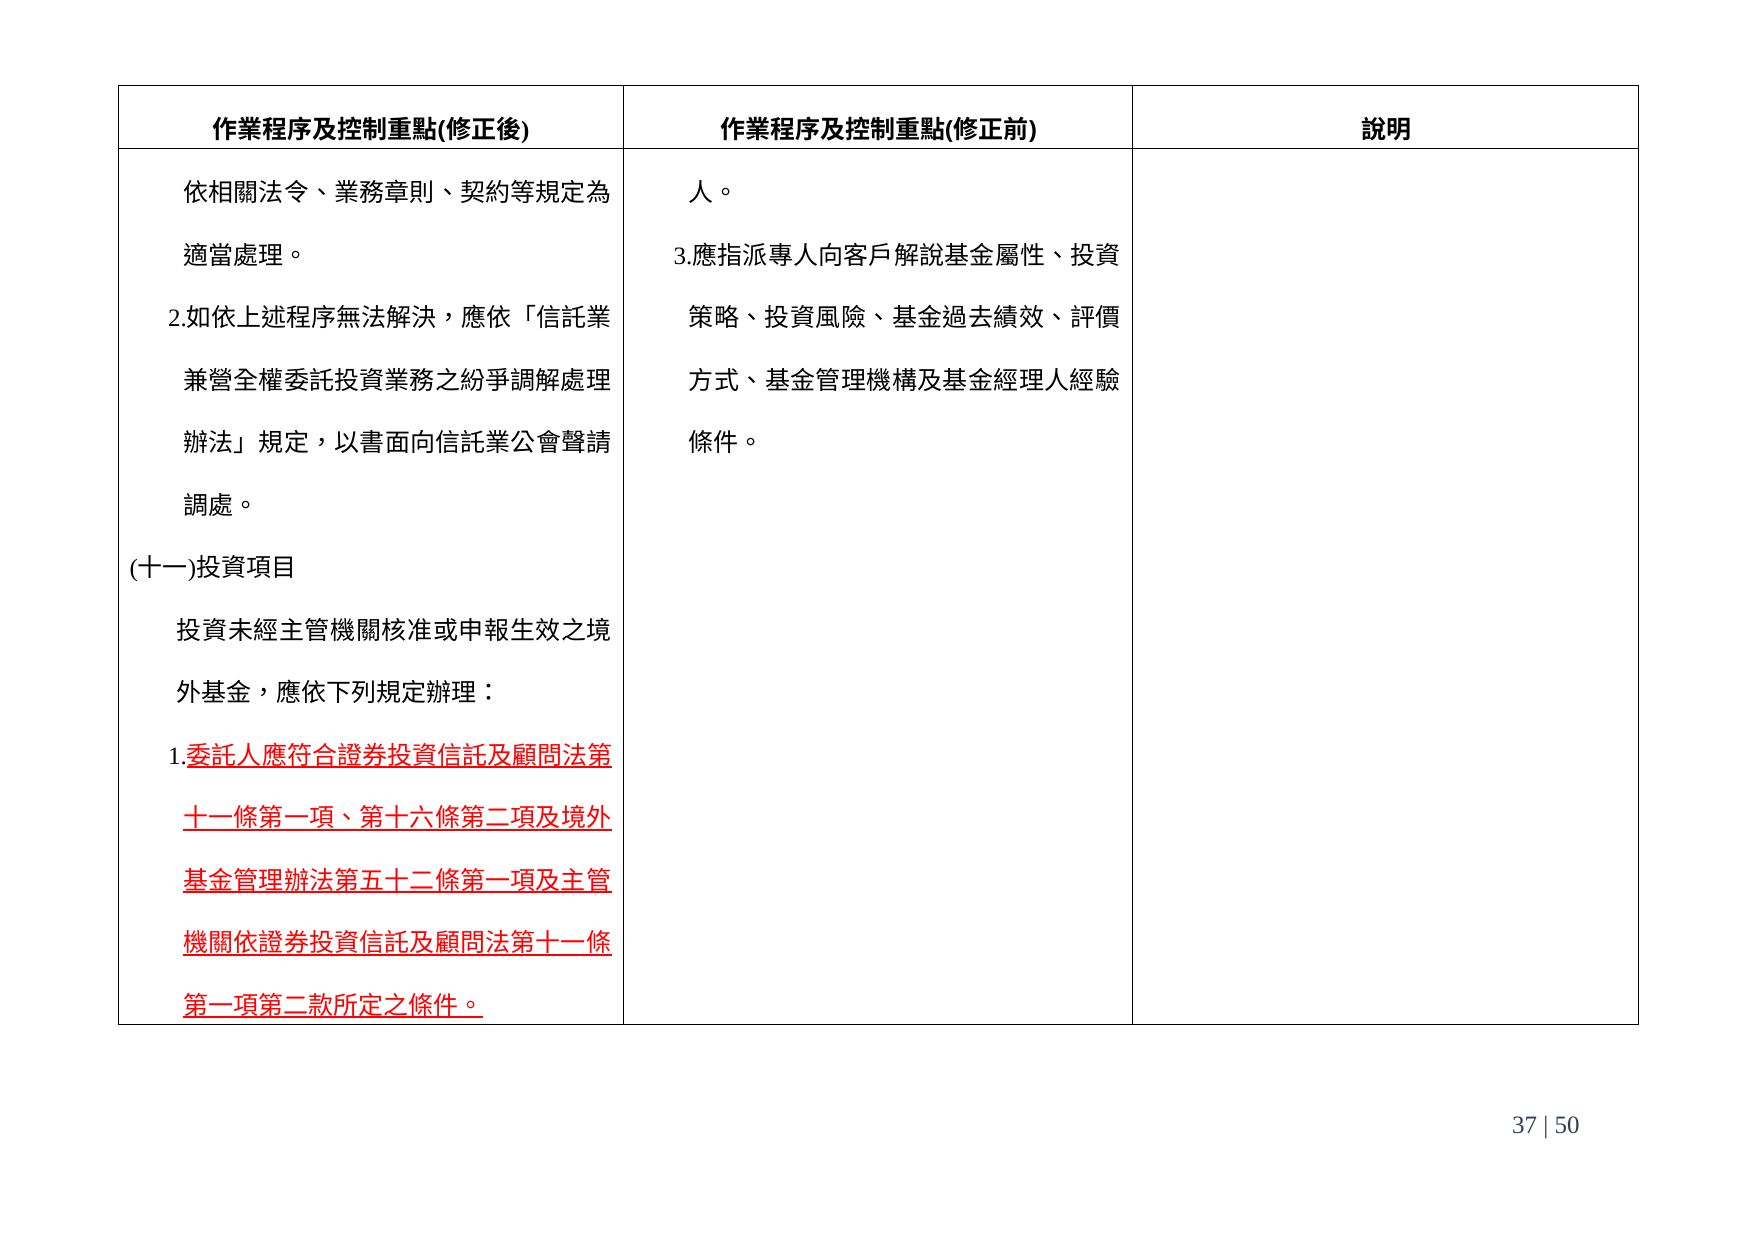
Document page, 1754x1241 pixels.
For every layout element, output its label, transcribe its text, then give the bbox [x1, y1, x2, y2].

table_cell 人。 3.應指派專人向客戶解說基金屬性、投資策略、投資風險、基金過去績效、評價方式、基金管理機構及基金經理人經驗條件。 [624, 149, 1132, 1024]
table_header 說明 [1133, 86, 1638, 148]
table_cell 依相關法令、業務章則、契約等規定為適當處理。 2.如依上述程序無法解決，應依「信託業兼營全權委託投資業務之紛爭調解處理辦法」規定，以書面向信託業公會聲請調處。 (十一)投資項目 投資未經主管機關核准或申報生效之境外基金，應依下列規定辦理： 1.委託人應符合證券投資信託及顧問法第十一條第一項、第十六條第二項及境外基金管理辦法第五十二條第一項及主管機關依證券投資信託及顧問法第十一條第一項第二款所定之條件。 [119, 149, 623, 1024]
table_header 作業程序及控制重點(修正後) [119, 86, 623, 148]
table_cell 參考「信託業內部控制制度標準規範」其他篇章之體例，刪除序文。 配合「信託業防制洗錢注意事項範本」修正名稱為「信託業防制洗錢及打擊資恐注意事項範本」，修正範本名稱，以下修正亦同。 依「信託業兼營全權委託投資業務操作辦法」(以下簡稱本操作辦法)第八條，增定作業程序(一)之1充分瞭解客戶作業(3)。 依本操作辦法第九條第一項，修正作業程序(一)之1充分瞭解客戶作業(4)。 依本操作辦法第九條第二項規定，修正作業程序(一)之1充分瞭解客戶作業(5)。 依本操作辦法第九條第三項規定，增訂作業程序(一)之1充分瞭解客戶作業(6)。 依本操作辦法第九條第四項及第五項規定，修正作業程序(一)之1充分瞭解客戶作業(7)。 依本操作辦法第十條第二項規定，增訂作業程序(一)之1充分瞭解客戶作業(8)。 依本操作辦法第十條第一項及第三項規定，增訂作業程序(一)之1充分瞭解客戶作業(9)。 依本操作辦法第九條第六項及第十條第四項規定，增訂作業程序(一)之1充分瞭解客戶作業(10)。 依本操作辦法第九條第七項規定，增訂作業程序(一)之1充分瞭解客戶作業(11)。 依本操作辦法第十條第五項規定，增訂作業程序(一)之1充分瞭解客戶作業(12)。 依本操作辦法第十六條規定，修正原作業程序(一)之1充分瞭解客戶作業(5)相關內容，並配合調整項次序號。 依本操作辦法第十一條規定，修正「期貨商」為「期貨經紀商」，以下修正亦同。 依本操作辦法第十四條第一項規定，修正作業程序(一)之2簽約與帳戶開立(4)，修正「證券商」為「證券經紀商」；並新增但書規定。 依本操作辦法第十四條第二項規定，增訂作業程序(一)之2簽約與帳戶開立(5)。 依本操作辦法第十五條規定，增訂作業程序(一)之2簽約與帳戶開立(6)。 依本操作辦法第二十條規定，修正作業程序(二)之1投資或交易分析相關文字。 依本操作辦法第二十一條及第二十二條規定，修正作業程序(二)之2投資或交易決定，修正「決策人員」為「投資或交易決策人員」，以下修正亦同；並新增相關作業流程規定。 依本操作辦法第二十三條及第二十四條規定，修正作業程序(二)之3投資或交易執行相關文字。 依本操作辦法第三十一條規定，修正作業程序(二)之4投資或交易檢討(2)相關文字。 依本操作辦法第二十四條之二規定，增訂作業程序(二)之5。 依本操作辦法第二十三條之一規定，增訂作業程序(二)之6。 依本操作辦法第二十四條之一規定，增訂作業程序(二)之7。 依本操作辦法第二十五條規定，修正作業程序(三)之1覆核交易明細作業(1)相關文字。 依本操作辦法第二十七條規定，酌修作業程序(三)之2指示交割作業(1)部分文字。 依本操作辦法第二十八條規定，增訂作業程序(三)之2指示交割作業(4)作業程序。 依本操作辦法第二十九條規定，修正作業程序(三)之3作業應注意事項(4)相關文字。 依本操作辦法第十八條規定，修正作業程序(四)作業管理2相關文字。 依本操作辦法第三十條規定，修正作業程序(四)作業管理5相關文字。 依本操作辦法第三十條第五項規定，增訂作業程序(四)作業管理7。 依本操作辦法第五條規定，修正作業程序(五)廣告、業務招攬與營業促銷活動。 依本操作辦法第三十四條規定，酌修正作業程序(六)之1業務區隔作業(1)部分文字。 依本操作辦法第三十七條規定，酌修作業程序(六)之3防止委託人間利益衝突之作業部分文字。 依民國99年10月26日金管證投字第0990058260號令規定，修正作業程序(十一)投資項目相關文字。 [1133, 149, 1638, 1024]
table_header 作業程序及控制重點(修正前) [624, 86, 1132, 148]
